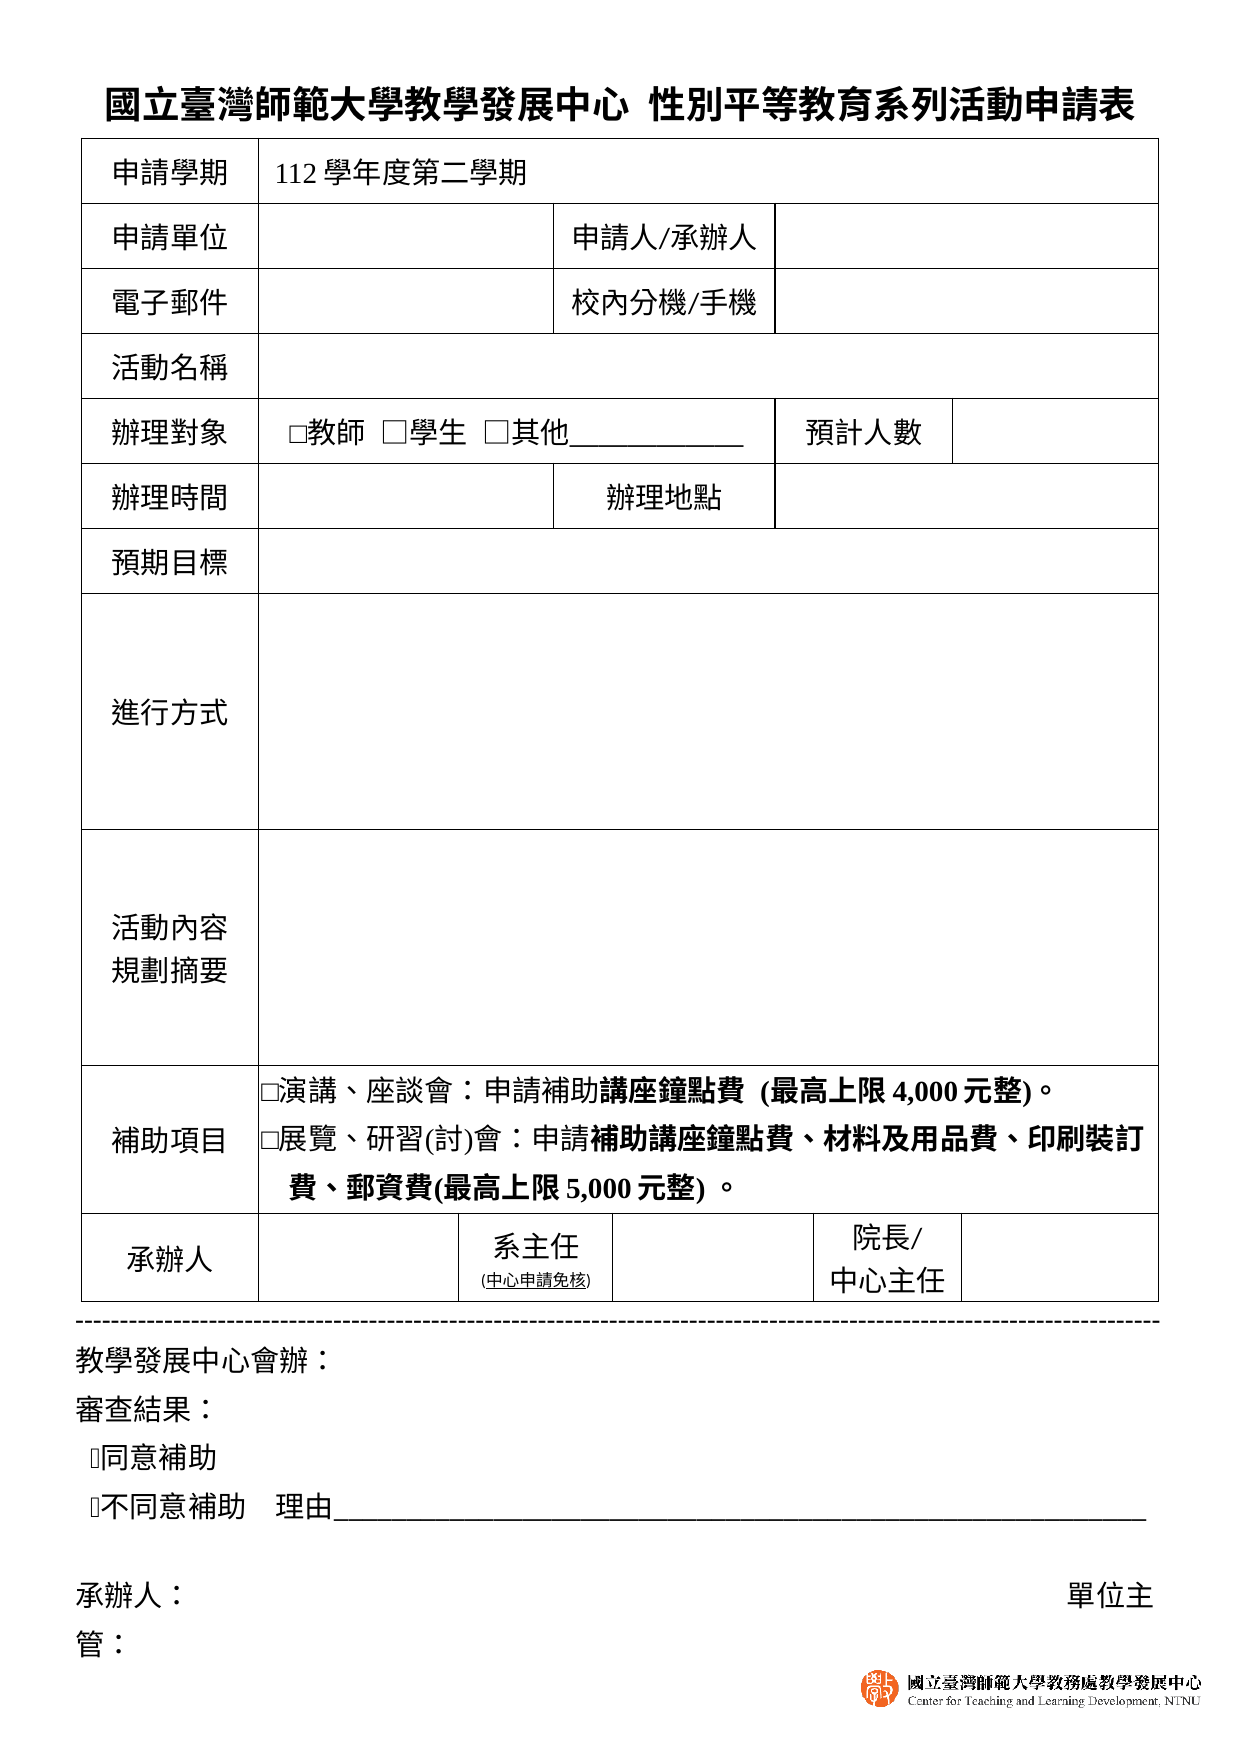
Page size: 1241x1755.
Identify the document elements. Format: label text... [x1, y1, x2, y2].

text 國立臺灣師範大學教學發展中心 性別平等教育系列活動申請表 [75, 75, 1165, 129]
table_header 申請學期 [82, 139, 258, 202]
table_cell □演講、座談會：申請補助講座鐘點費 (最高上限4,000元整)。 □展覽、研習(討)會：申請補助講座鐘點費、材料及用品費、印刷裝訂費、郵資費(最高上限5,000元整) 。 [259, 1066, 1158, 1212]
table_cell [259, 529, 1158, 592]
text 不同意補助 理由________________________________________________________ [90, 1483, 1165, 1526]
table_cell 補助項目 [82, 1066, 258, 1212]
table_cell 申請單位 [82, 204, 258, 267]
table_cell 辦理對象 [82, 399, 258, 462]
table_cell □教師 □學生 □其他____________ [259, 399, 774, 462]
table_cell 承辦人 [82, 1214, 258, 1301]
table_header 112 學年度第二學期 [259, 139, 1158, 202]
table_cell 辦理地點 [554, 464, 774, 527]
table_cell [259, 464, 553, 527]
table_cell [776, 269, 1158, 332]
text -------------------------------------------------------------------------------------------------------------------------- [75, 1302, 1165, 1338]
table_cell 電子郵件 [82, 269, 258, 332]
table_cell 院長/ 中心主任 [814, 1214, 961, 1301]
table_cell [776, 464, 1158, 527]
table_cell 預計人數 [776, 399, 952, 462]
table_cell [259, 830, 1158, 1065]
table_cell 辦理時間 [82, 464, 258, 527]
table_cell [259, 204, 553, 267]
table_cell 預期目標 [82, 529, 258, 592]
table_cell [953, 399, 1158, 462]
table_cell [259, 594, 1158, 829]
text 審查結果： [75, 1386, 1165, 1428]
table_cell 活動內容 規劃摘要 [82, 830, 258, 1065]
table_cell 活動名稱 [82, 334, 258, 397]
table_cell 申請人/承辦人 [554, 204, 774, 267]
table_cell 校內分機/手機 [554, 269, 774, 332]
table_cell 系主任 (中心申請免核) [459, 1214, 612, 1301]
table_cell [776, 204, 1158, 267]
text 承辦人： 單位主管： [75, 1573, 1165, 1664]
table_cell [259, 1214, 458, 1301]
text 教學發展中心會辦： [75, 1338, 1165, 1380]
table_cell [259, 334, 1158, 397]
table_cell 進行方式 [82, 594, 258, 829]
table_cell [613, 1214, 813, 1301]
table_cell [259, 269, 553, 332]
text 同意補助 [90, 1435, 1165, 1477]
table_cell [962, 1214, 1158, 1301]
